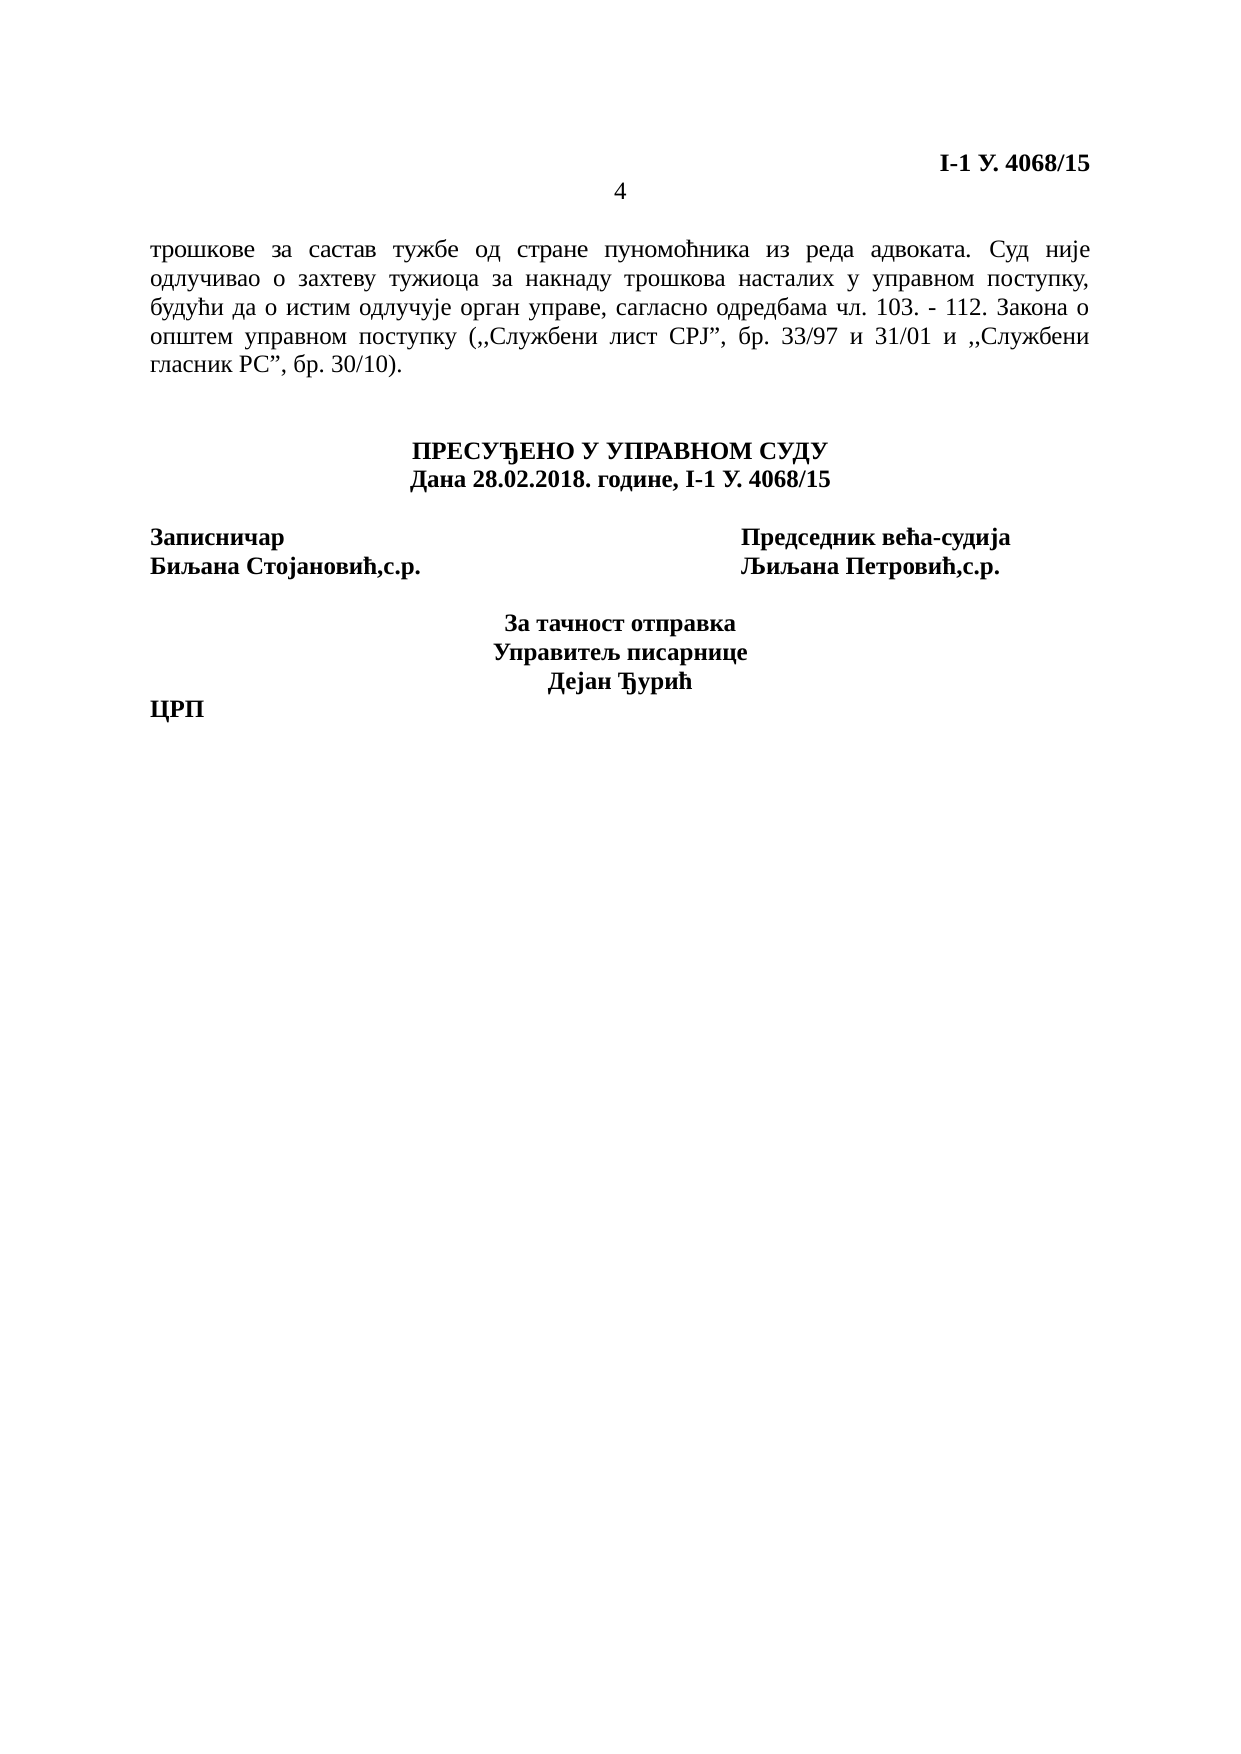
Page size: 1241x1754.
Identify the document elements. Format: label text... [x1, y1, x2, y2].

text Дејан Ђурић [150, 666, 1090, 694]
text ПРЕСУЂЕНО У УПРАВНОМ СУДУ [150, 436, 1090, 464]
text Биљана Стојановић,с.р. Љиљана Петровић,с.р. [150, 551, 1090, 579]
text Записничар Председник већа-судија [150, 522, 1090, 551]
text трошкове за састав тужбе од стране пуномоћника из реда адвоката. Суд није одлучивао о захтеву тужиоца за накнаду трошкова насталих у управном поступку, будући да о истим одлучује орган управе, сагласно одредбама чл. 103. - 112. Закона о општем управном поступку (,,Службени лист СРЈ”, бр. 33/97 и 31/01 и ,,Службени гласник РС”, бр. 30/10). [150, 234, 1090, 378]
text ЦРП [150, 694, 1090, 723]
text За тачност отправка [150, 608, 1090, 637]
text Дана 28.02.2018. године, I-1 У. 4068/15 [150, 464, 1090, 493]
text Управитељ писарнице [150, 637, 1090, 666]
